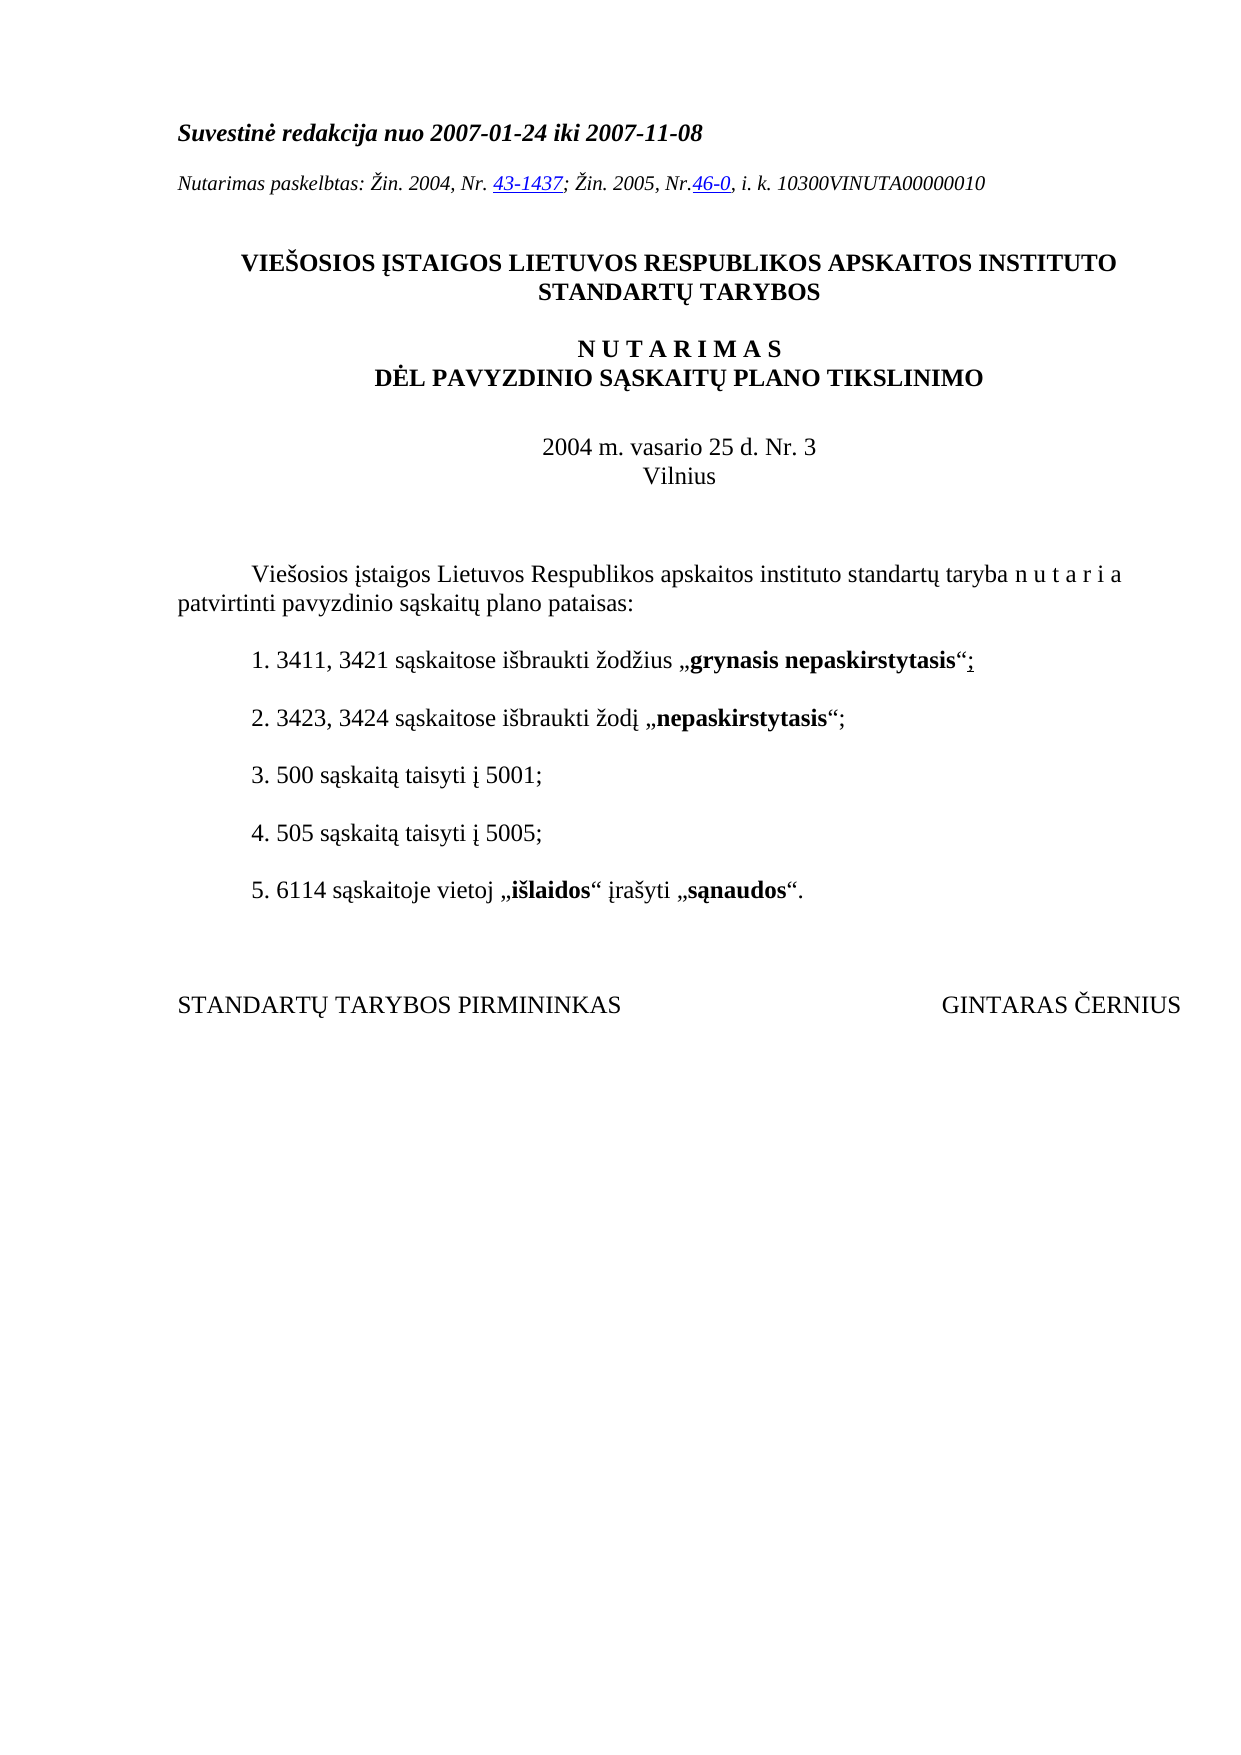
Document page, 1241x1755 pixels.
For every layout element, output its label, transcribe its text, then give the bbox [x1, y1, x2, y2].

text 3. 500 sąskaitą taisyti į 5001; [177, 761, 1181, 789]
text VIEŠOSIOS ĮSTAIGOS LIETUVOS RESPUBLIKOS APSKAITOS INSTITUTO STANDARTŲ TARYBOS [177, 248, 1181, 305]
text Standartų tarybos pirmininkas Gintaras Černius [177, 991, 1181, 1019]
text 5. 6114 sąskaitoje vietoj „išlaidos“ įrašyti „sąnaudos“. [177, 876, 1181, 904]
text Viešosios įstaigos Lietuvos Respublikos apskaitos instituto standartų taryba nutaria patvirtinti pavyzdinio sąskaitų plano pataisas: [177, 559, 1181, 617]
text Suvestinė redakcija nuo 2007-01-24 iki 2007-11-08 [177, 118, 1181, 147]
text 2. 3423, 3424 sąskaitose išbraukti žodį „nepaskirstytasis“; [177, 703, 1181, 732]
text Nutarimas paskelbtas: Žin. 2004, Nr. 43-1437; Žin. 2005, Nr.46-0, i. k. 10300VINUTA00000010 [177, 171, 1181, 195]
text Dėl Pavyzdinio sąskaitų plano tikslinimo [177, 363, 1181, 392]
text 4. 505 sąskaitą taisyti į 5005; [177, 818, 1181, 847]
text 2004 m. vasario 25 d. Nr. 3 [177, 432, 1181, 461]
text NUTARIMAS [177, 334, 1181, 363]
text Vilnius [177, 461, 1181, 490]
text 1. 3411, 3421 sąskaitose išbraukti žodžius „grynasis nepaskirstytasis“; [177, 646, 1181, 674]
